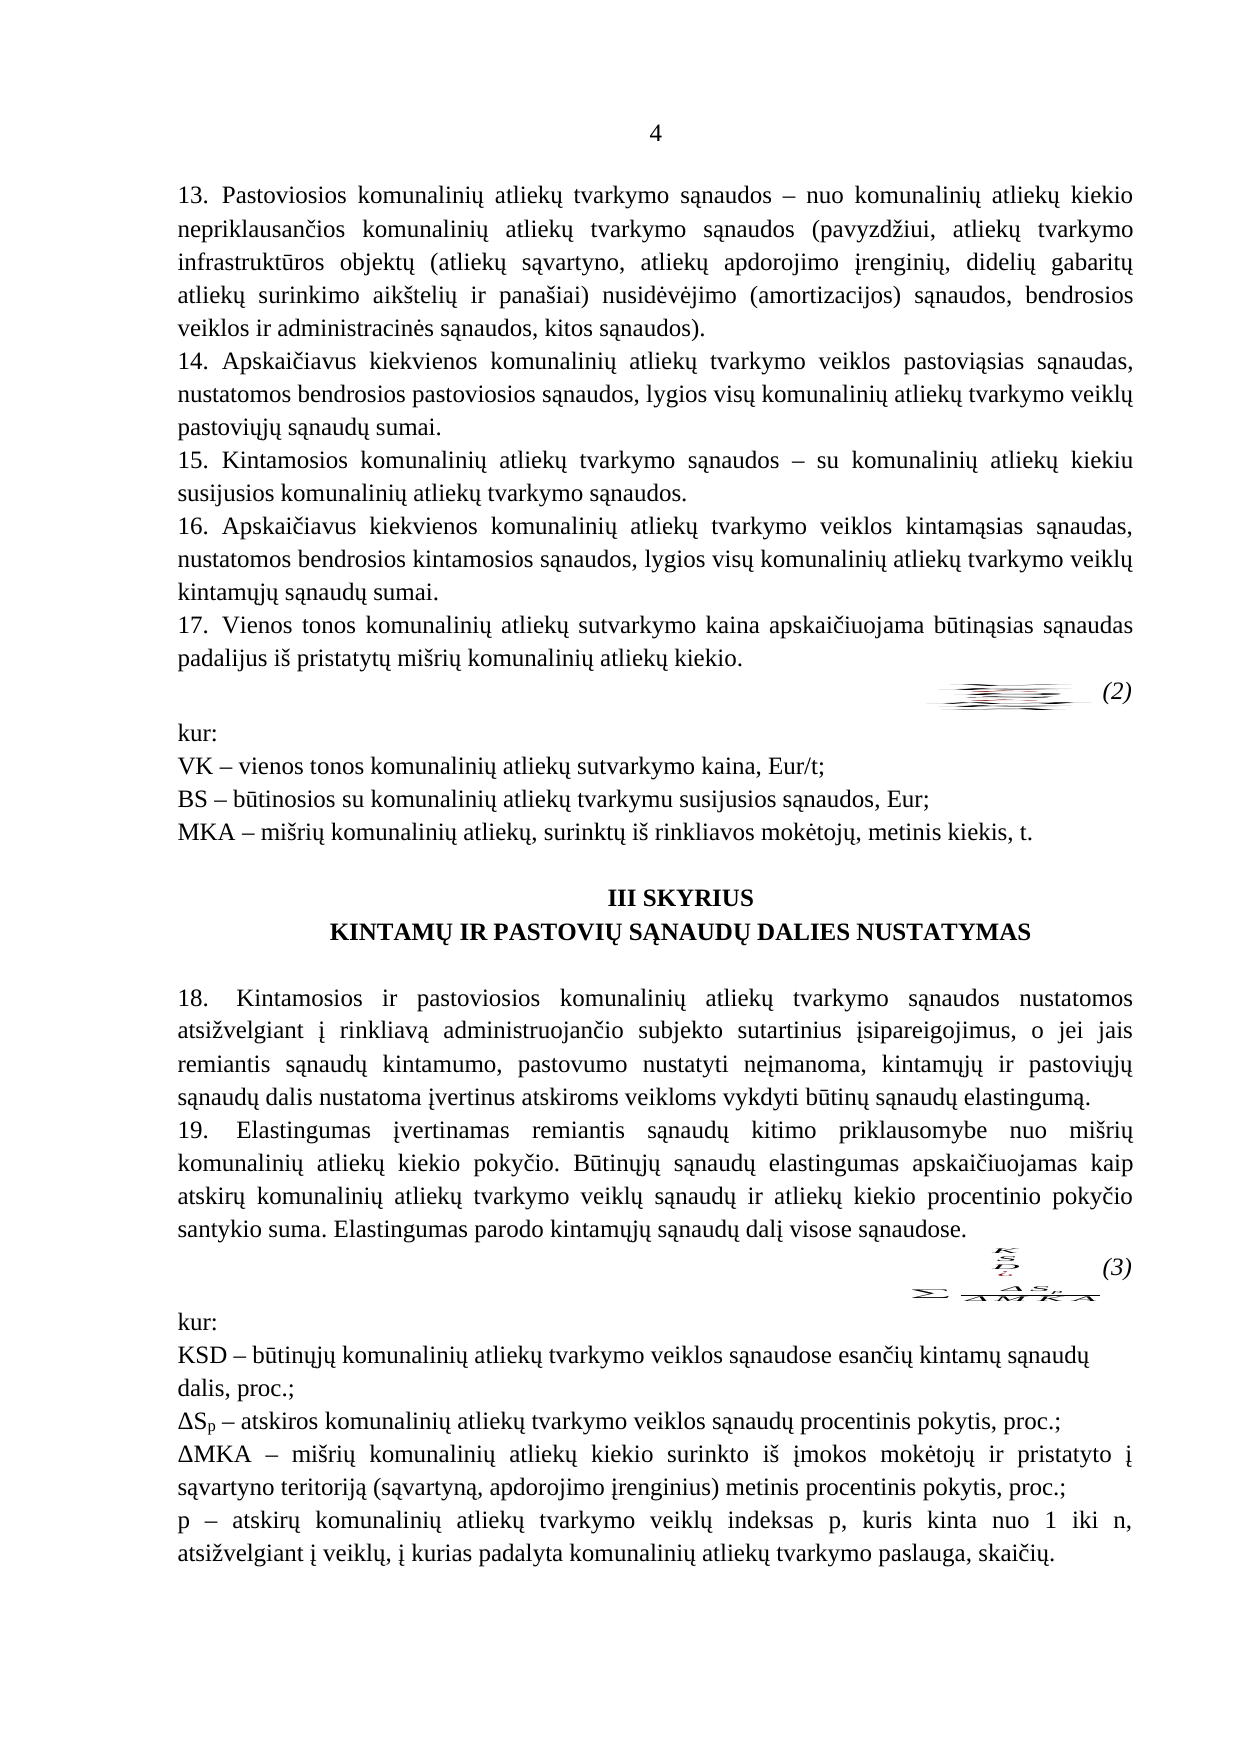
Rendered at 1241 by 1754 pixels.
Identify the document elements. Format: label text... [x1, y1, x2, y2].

text kur: [177, 718, 1134, 747]
text 18. Kintamosios ir pastoviosios komunalinių atliekų tvarkymo sąnaudos nustatomos atsižvelgiant į rinkliavą administruojančio subjekto sutartinius įsipareigojimus, o jei jais remiantis sąnaudų kintamumo, pastovumo nustatyti neįmanoma, kintamųjų ir pastoviųjų sąnaudų dalis nustatoma įvertinus atskiroms veikloms vykdyti būtinų sąnaudų elastingumą. [177, 983, 1134, 1110]
text VK – vienos tonos komunalinių atliekų sutvarkymo kaina, Eur/t; [177, 751, 1134, 780]
text 14. Apskaičiavus kiekvienos komunalinių atliekų tvarkymo veiklos pastoviąsias sąnaudas, nustatomos bendrosios pastoviosios sąnaudos, lygios visų komunalinių atliekų tvarkymo veiklų pastoviųjų sąnaudų sumai. [177, 346, 1134, 441]
text kur: [177, 1307, 1134, 1336]
text 17. Vienos tonos komunalinių atliekų sutvarkymo kaina apskaičiuojama būtinąsias sąnaudas padalijus iš pristatytų mišrių komunalinių atliekų kiekio. [177, 610, 1134, 672]
text KINTAMŲ IR PASTOVIŲ SĄNAUDŲ DALIES NUSTATYMAS [227, 917, 1134, 945]
text KSD – būtinųjų komunalinių atliekų tvarkymo veiklos sąnaudose esančių kintamų sąnaudų dalis, proc.; [177, 1340, 1134, 1402]
text p – atskirų komunalinių atliekų tvarkymo veiklų indeksas p, kuris kinta nuo 1 iki n, atsižvelgiant į veiklų, į kurias padalyta komunalinių atliekų tvarkymo paslauga, skaičių. [177, 1505, 1134, 1567]
text III SKYRIUS [227, 883, 1134, 912]
text 15. Kintamosios komunalinių atliekų tvarkymo sąnaudos – su komunalinių atliekų kiekiu susijusios komunalinių atliekų tvarkymo sąnaudos. [177, 445, 1134, 507]
text 19. Elastingumas įvertinamas remiantis sąnaudų kitimo priklausomybe nuo mišrių komunalinių atliekų kiekio pokyčio. Būtinųjų sąnaudų elastingumas apskaičiuojamas kaip atskirų komunalinių atliekų tvarkymo veiklų sąnaudų ir atliekų kiekio procentinio pokyčio santykio suma. Elastingumas parodo kintamųjų sąnaudų dalį visose sąnaudose. [177, 1115, 1134, 1242]
text BS – būtinosios su komunalinių atliekų tvarkymu susijusios sąnaudos, Eur; [177, 784, 1134, 813]
text MKA – mišrių komunalinių atliekų, surinktų iš rinkliavos mokėtojų, metinis kiekis, t. [177, 817, 1134, 846]
text (2) [219, 676, 1134, 714]
text (3) [177, 1247, 1134, 1303]
text ΔSp – atskiros komunalinių atliekų tvarkymo veiklos sąnaudų procentinis pokytis, proc.; [177, 1406, 1134, 1435]
text 13. Pastoviosios komunalinių atliekų tvarkymo sąnaudos – nuo komunalinių atliekų kiekio nepriklausančios komunalinių atliekų tvarkymo sąnaudos (pavyzdžiui, atliekų tvarkymo infrastruktūros objektų (atliekų sąvartyno, atliekų apdorojimo įrenginių, didelių gabaritų atliekų surinkimo aikštelių ir panašiai) nusidėvėjimo (amortizacijos) sąnaudos, bendrosios veiklos ir administracinės sąnaudos, kitos sąnaudos). [177, 181, 1134, 341]
text 16. Apskaičiavus kiekvienos komunalinių atliekų tvarkymo veiklos kintamąsias sąnaudas, nustatomos bendrosios kintamosios sąnaudos, lygios visų komunalinių atliekų tvarkymo veiklų kintamųjų sąnaudų sumai. [177, 511, 1134, 606]
text ΔMKA – mišrių komunalinių atliekų kiekio surinkto iš įmokos mokėtojų ir pristatyto į sąvartyno teritoriją (sąvartyną, apdorojimo įrenginius) metinis procentinis pokytis, proc.; [177, 1439, 1134, 1501]
